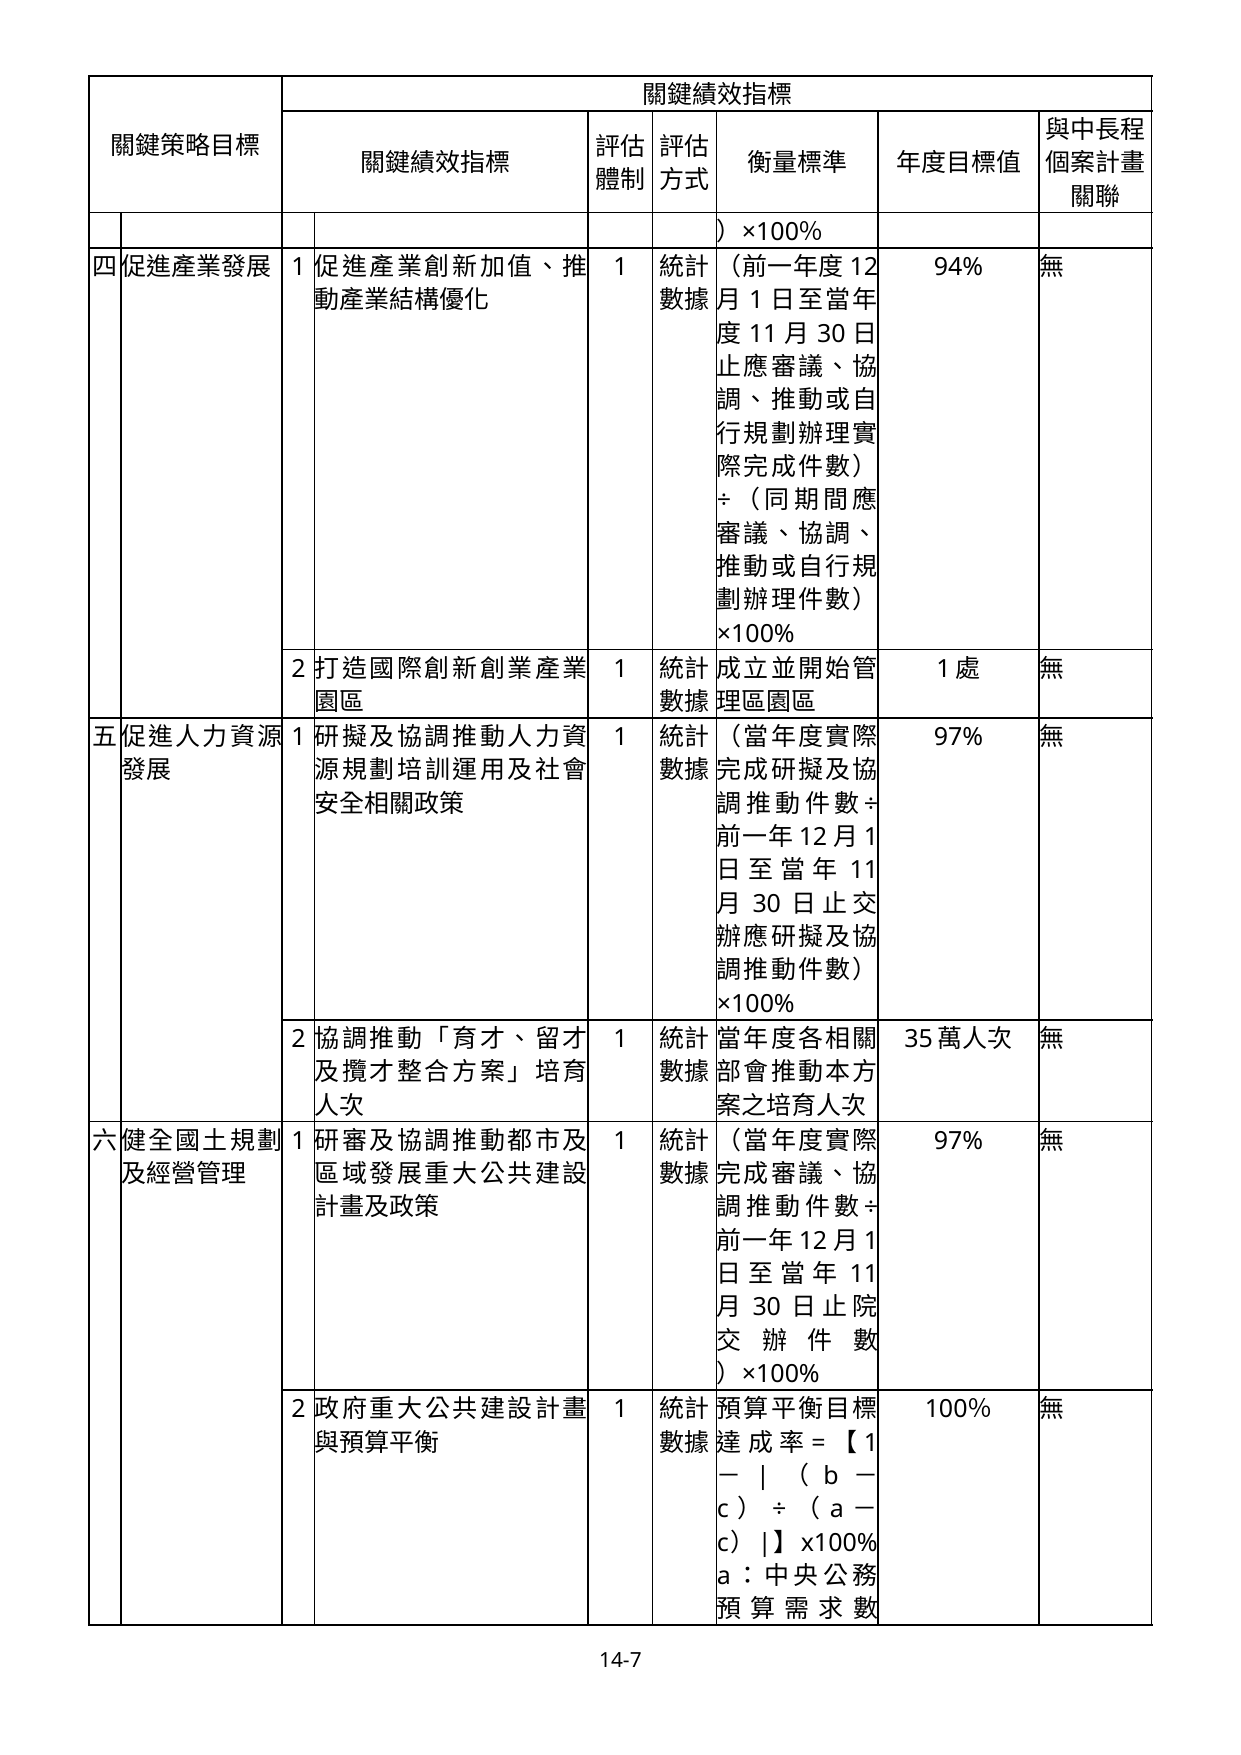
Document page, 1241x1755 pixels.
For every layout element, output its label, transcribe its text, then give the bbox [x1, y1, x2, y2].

table_cell 97% [879, 1122, 1038, 1389]
table_cell 無 [1040, 650, 1151, 717]
table_cell [90, 213, 120, 247]
table_cell 五 [90, 719, 120, 1121]
table_cell [879, 213, 1038, 247]
table_cell ）×100％ [717, 213, 877, 247]
table_cell 評估 方式 [653, 112, 716, 212]
table_cell [589, 213, 652, 247]
table_cell 成立並開始管理區園區 [717, 650, 877, 717]
table_cell 協調推動「育才、留才及攬才整合方案」培育人次 [315, 1021, 587, 1121]
table_cell 四 [90, 249, 120, 717]
table_cell （前一年度12月1日至當年度11月30日止應審議、協調、推動或自行規劃辦理實際完成件數）÷（同期間應審議、協調、推動或自行規劃辦理件數）×100% [717, 249, 877, 649]
table_cell 與中長程個案計畫關聯 [1040, 112, 1151, 212]
table_cell 無 [1040, 719, 1151, 1019]
table_cell 100％ [879, 1391, 1038, 1624]
table_cell 統計數據 [653, 249, 716, 649]
table_cell 無 [1040, 1021, 1151, 1121]
table_cell 預算平衡目標達成率=【1－|（b－c）÷（a－c）|】x100%a：中央公務預算需求數 [717, 1391, 877, 1624]
table_cell 2 [283, 1391, 314, 1624]
table_cell 35萬人次 [879, 1021, 1038, 1121]
table_cell [1040, 213, 1151, 247]
table_cell 促進人力資源發展 [122, 719, 281, 1121]
table_cell 研擬及協調推動人力資源規劃培訓運用及社會安全相關政策 [315, 719, 587, 1019]
table_cell 統計數據 [653, 1391, 716, 1624]
table_cell 當年度各相關部會推動本方案之培育人次 [717, 1021, 877, 1121]
table_cell 1處 [879, 650, 1038, 717]
table_cell [653, 213, 716, 247]
table_cell 97% [879, 719, 1038, 1019]
table_cell 促進產業創新加值、推動產業結構優化 [315, 249, 587, 649]
table_header 關鍵績效指標 [283, 77, 1151, 110]
table_cell 無 [1040, 1122, 1151, 1389]
table_cell [315, 213, 587, 247]
table_cell 2 [283, 650, 314, 717]
table_cell 統計數據 [653, 1122, 716, 1389]
table_cell 六 [90, 1122, 120, 1624]
table_cell 無 [1040, 1391, 1151, 1624]
table_cell 1 [589, 1122, 652, 1389]
table_cell 1 [589, 719, 652, 1019]
table_header 關鍵策略目標 [90, 77, 281, 212]
table_cell 衡量標準 [717, 112, 877, 212]
table_cell 2 [283, 1021, 314, 1121]
table_cell 1 [283, 1122, 314, 1389]
table_cell 1 [589, 249, 652, 649]
table_cell 年度目標值 [879, 112, 1038, 212]
table_cell [122, 213, 281, 247]
table_cell 1 [283, 249, 314, 649]
table_cell 1 [589, 1021, 652, 1121]
table_cell 1 [283, 719, 314, 1019]
table_cell 94% [879, 249, 1038, 649]
table_cell 促進產業發展 [122, 249, 281, 717]
table_cell 統計數據 [653, 719, 716, 1019]
table_cell 研審及協調推動都市及區域發展重大公共建設計畫及政策 [315, 1122, 587, 1389]
table_cell 1 [589, 1391, 652, 1624]
table_cell （當年度實際完成研擬及協調推動件數÷前一年12月1日至當年11月30日止交辦應研擬及協調推動件數）×100% [717, 719, 877, 1019]
table_cell 統計數據 [653, 1021, 716, 1121]
table_cell 政府重大公共建設計畫與預算平衡 [315, 1391, 587, 1624]
table_cell 關鍵績效指標 [283, 112, 587, 212]
table_cell 評估 體制 [589, 112, 652, 212]
table_cell （當年度實際完成審議、協調推動件數÷前一年12月1日至當年11月30日止院交辦件數）×100% [717, 1122, 877, 1389]
table_cell 1 [589, 650, 652, 717]
table_cell [283, 213, 314, 247]
table_cell 統計數據 [653, 650, 716, 717]
table_cell 打造國際創新創業產業園區 [315, 650, 587, 717]
table_cell 無 [1040, 249, 1151, 649]
table_cell 健全國土規劃及經營管理 [122, 1122, 281, 1624]
